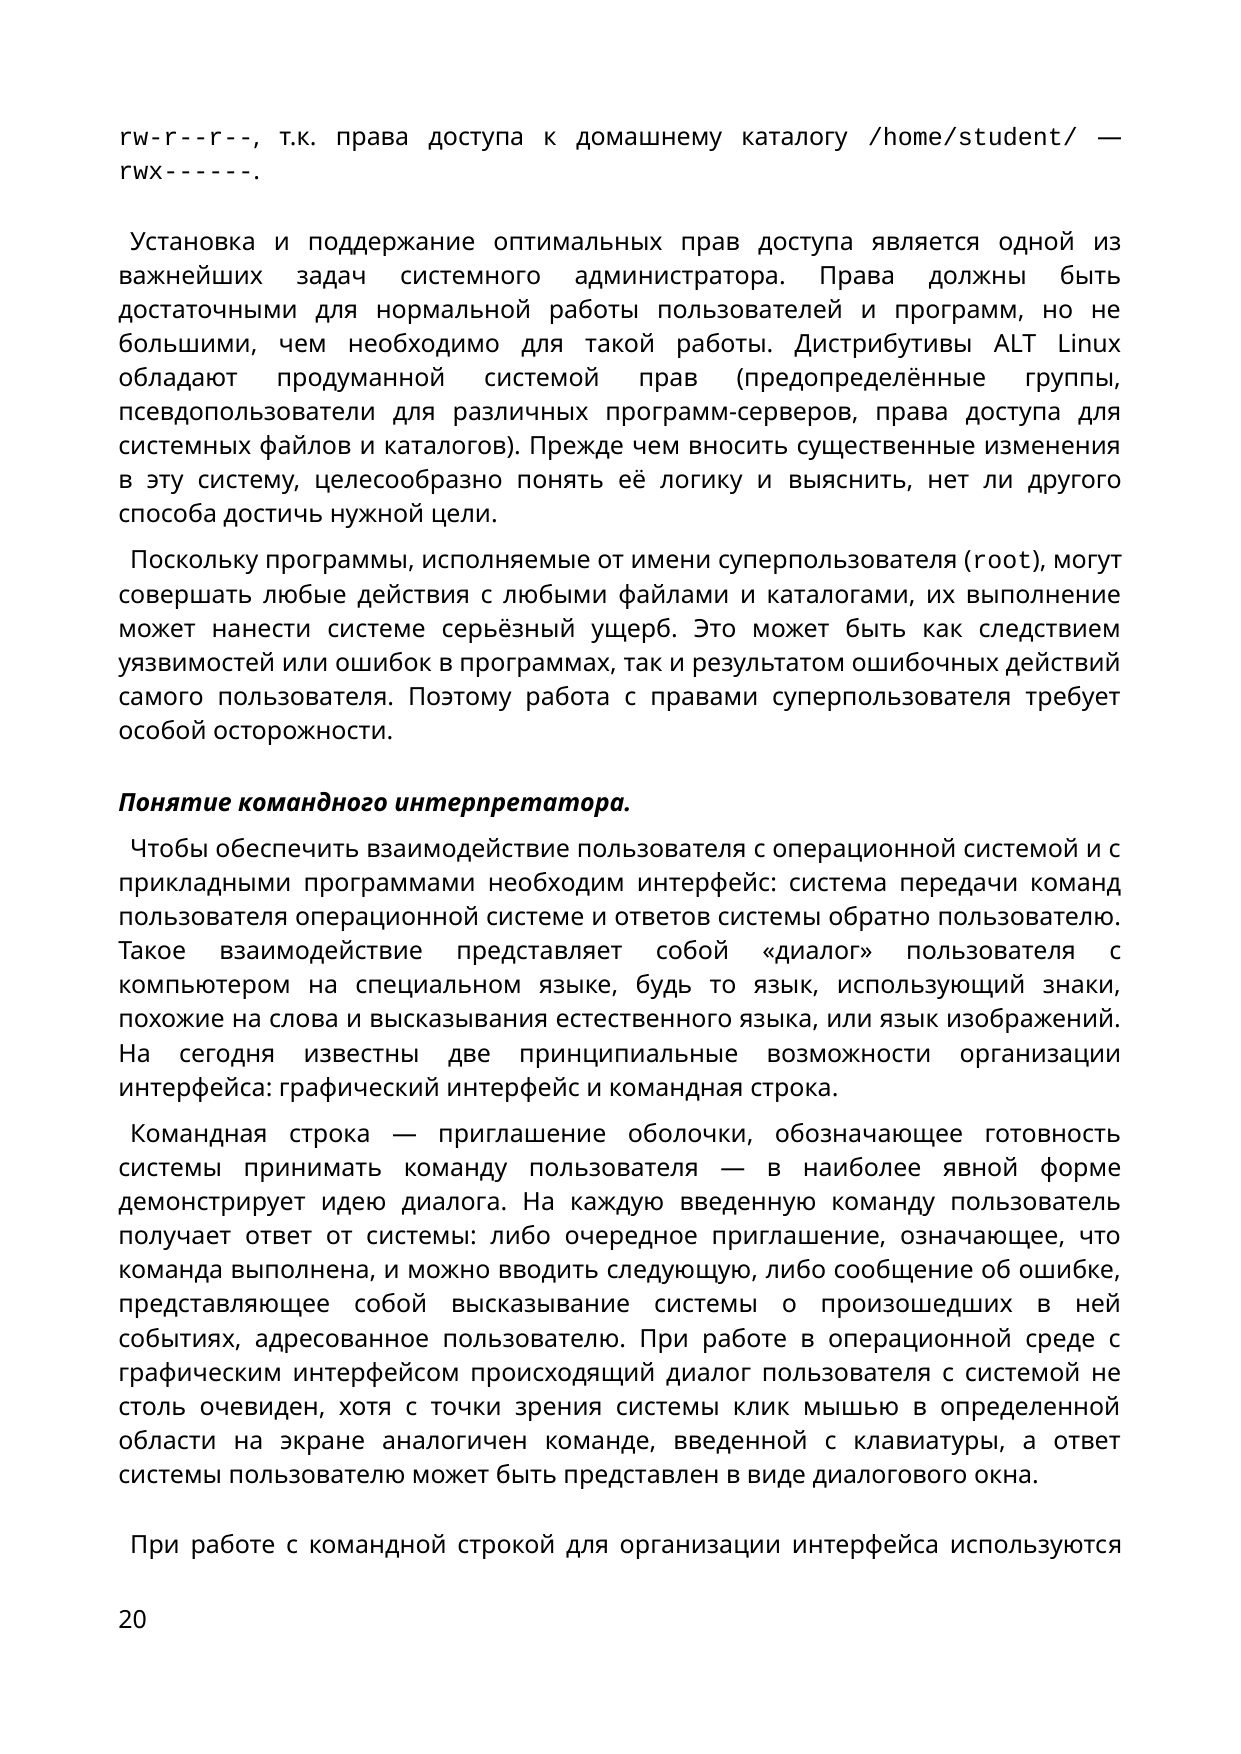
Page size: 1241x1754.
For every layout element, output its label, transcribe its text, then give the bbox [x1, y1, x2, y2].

text Поскольку программы, исполняемые от имени суперпользователя (root), могут совершать любые действия с любыми файлами и каталогами, их выполнение может нанести системе серьёзный ущерб. Это может быть как следствием уязвимостей или ошибок в программах, так и результатом ошибочных действий самого пользователя. Поэтому работа с правами суперпользователя требует особой осторожности. [118, 542, 1122, 747]
text rw-r--r--, т.к. права доступа к домашнему каталогу /home/student/ — rwx------. [118, 118, 1122, 187]
text Установка и поддержание оптимальных прав доступа является одной из важнейших задач системного администратора. Права должны быть достаточными для нормальной работы пользователей и программ, но не большими, чем необходимо для такой работы. Дистрибутивы ALT Linux обладают продуманной системой прав (предопределённые группы, псевдопользователи для различных программ-серверов, права доступа для системных файлов и каталогов). Прежде чем вносить существенные изменения в эту систему, целесообразно понять её логику и выяснить, нет ли другого способа достичь нужной цели. [118, 223, 1122, 530]
subtitle Понятие командного интерпретатора. [118, 784, 1122, 818]
text Чтобы обеспечить взаимодействие пользователя с операционной системой и с прикладными программами необходим интерфейс: система передачи команд пользователя операционной системе и ответов системы обратно пользователю. Такое взаимодействие представляет собой «диалог» пользователя с компьютером на специальном языке, будь то язык, использующий знаки, похожие на слова и высказывания естественного языка, или язык изображений. На сегодня известны две принципиальные возможности организации интерфейса: графический интерфейс и командная строка. [118, 831, 1122, 1103]
text При работе с командной строкой для организации интерфейса используются [118, 1527, 1122, 1561]
text Командная строка — приглашение оболочки, обозначающее готовность системы принимать команду пользователя — в наиболее явной форме демонстрирует идею диалога. На каждую введенную команду пользователь получает ответ от системы: либо очередное приглашение, означающее, что команда выполнена, и можно вводить следующую, либо сообщение об ошибке, представляющее собой высказывание системы о произошедших в ней событиях, адресованное пользователю. При работе в операционной среде с графическим интерфейсом происходящий диалог пользователя с системой не столь очевиден, хотя с точки зрения системы клик мышью в определенной области на экране аналогичен команде, введенной с клавиатуры, а ответ системы пользователю может быть представлен в виде диалогового окна. [118, 1116, 1122, 1491]
